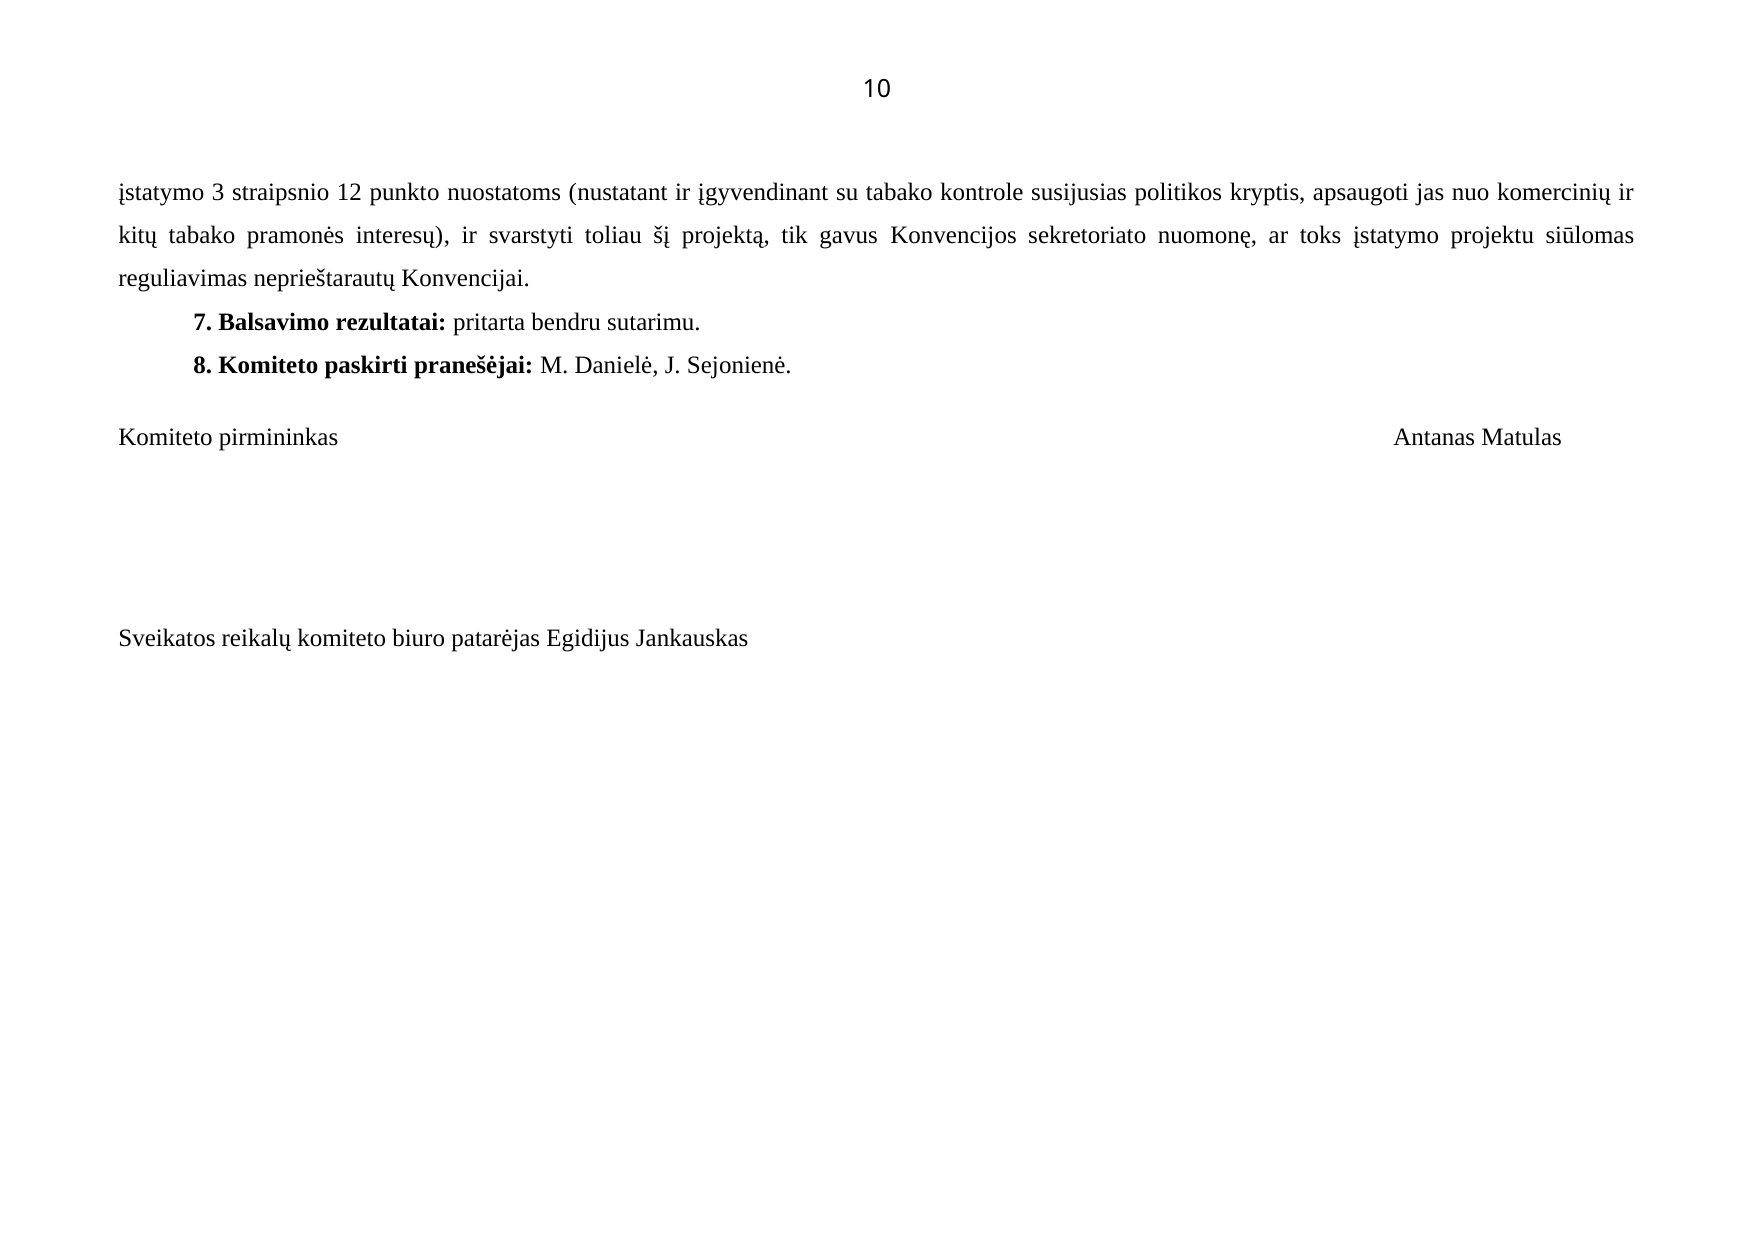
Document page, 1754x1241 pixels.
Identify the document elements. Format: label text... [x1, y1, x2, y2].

text Sveikatos reikalų komiteto biuro patarėjas Egidijus Jankauskas [118, 623, 1635, 652]
text įstatymo 3 straipsnio 12 punkto nuostatoms (nustatant ir įgyvendinant su tabako kontrole susijusias politikos kryptis, apsaugoti jas nuo komercinių ir kitų tabako pramonės interesų), ir svarstyti toliau šį projektą, tik gavus Konvencijos sekretoriato nuomonę, ar toks įstatymo projektu siūlomas reguliavimas neprieštarautų Konvencijai. [118, 177, 1635, 292]
text 8. Komiteto paskirti pranešėjai: M. Danielė, J. Sejonienė. [118, 350, 1635, 378]
text Komiteto pirmininkas Antanas Matulas [118, 422, 1635, 450]
text 7. Balsavimo rezultatai: pritarta bendru sutarimu. [118, 307, 1635, 335]
